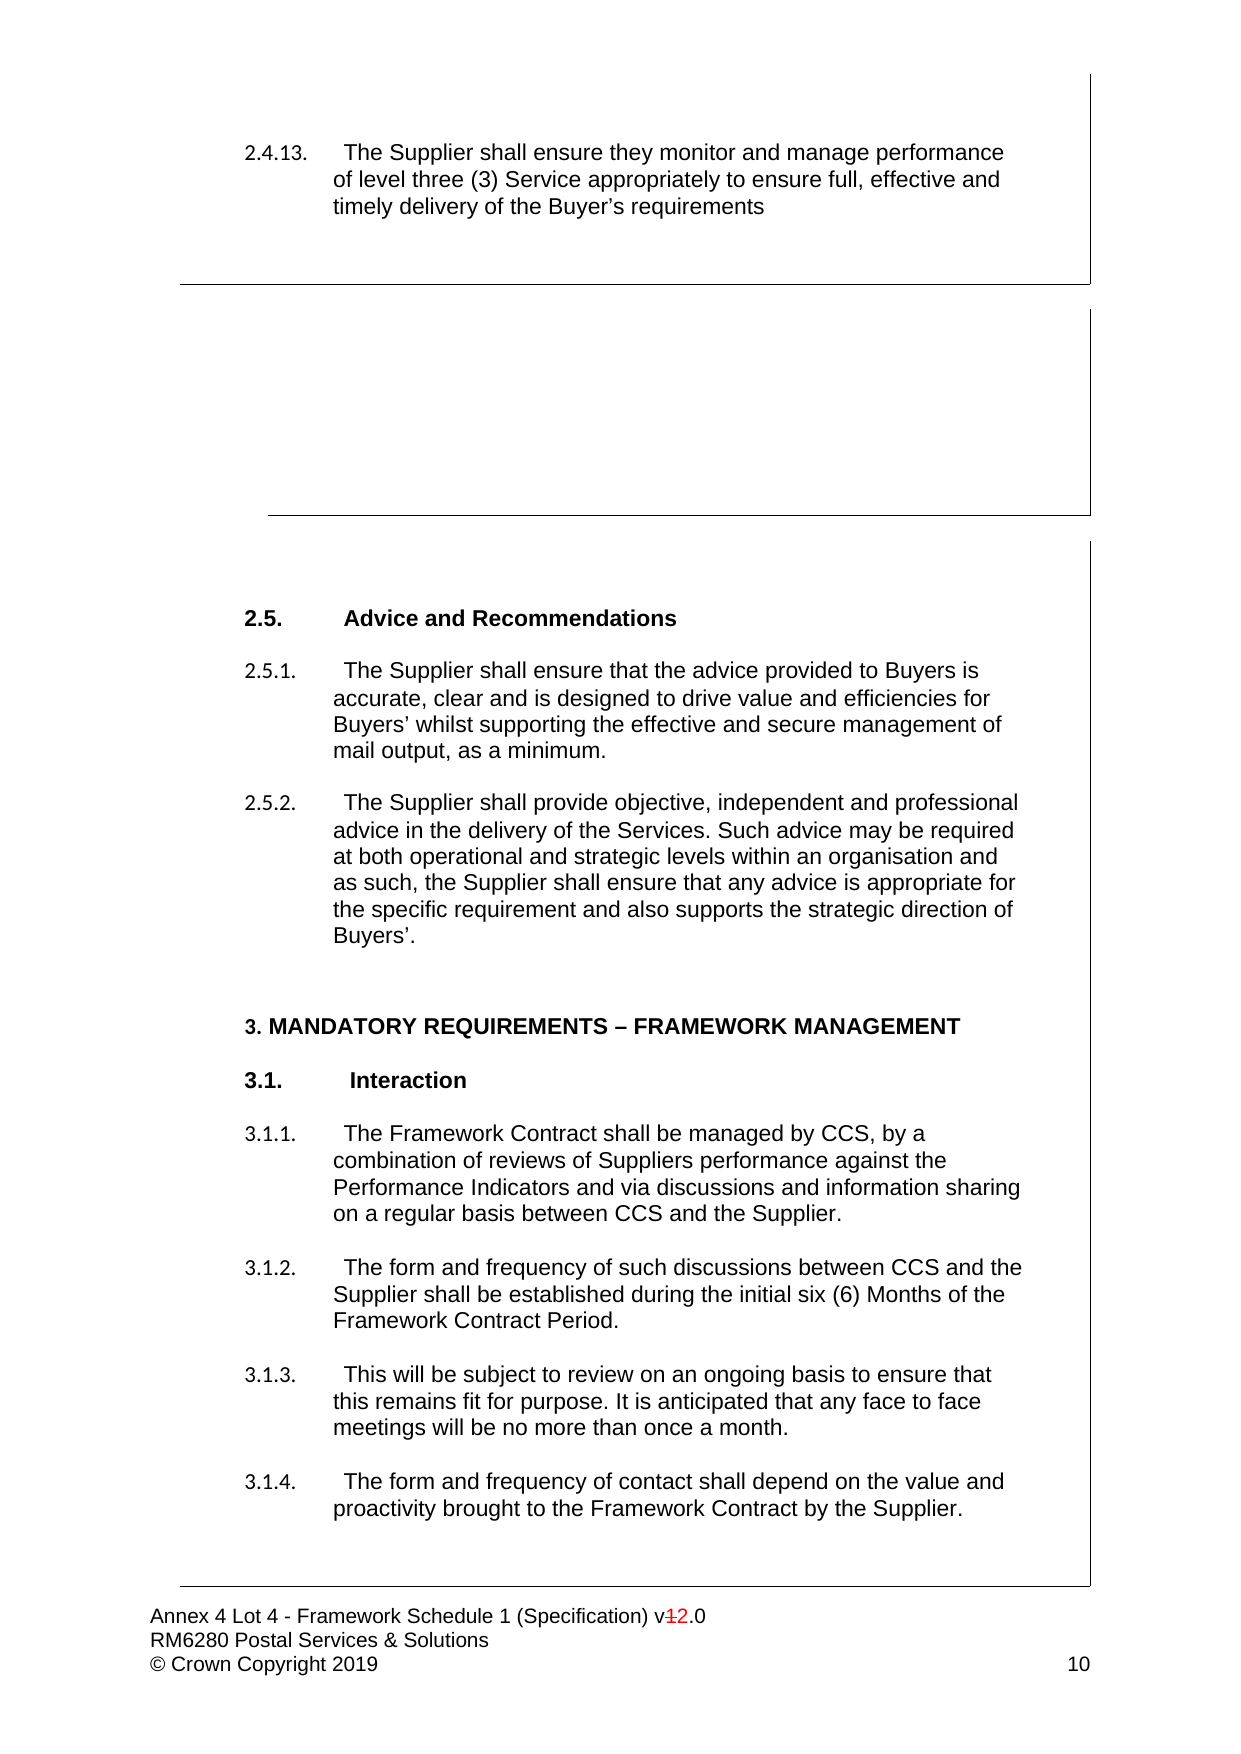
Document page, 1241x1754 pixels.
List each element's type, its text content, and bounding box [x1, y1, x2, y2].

list The Supplier shall ensure they monitor and manage performance of level three (3) Service appropriately to ensure full, effective and timely delivery of the Buyer’s requirements [179, 74, 1090, 284]
list This will be subject to review on an ongoing basis to ensure that this remains fit for purpose. It is anticipated that any face to face meetings will be no more than once a month. [179, 1360, 1090, 1441]
list The form and frequency of such discussions between CCS and the Supplier shall be established during the initial six (6) Months of the Framework Contract Period. [179, 1253, 1090, 1333]
list The form and frequency of contact shall depend on the value and proactivity brought to the Framework Contract by the Supplier. [179, 1467, 1090, 1586]
list Advice and Recommendations [179, 541, 1090, 592]
list The Supplier shall provide objective, independent and professional advice in the delivery of the Services. Such advice may be required at both operational and strategic levels within an organisation and as such, the Supplier shall ensure that any advice is appropriate for the specific requirement and also supports the strategic direction of Buyers’. [179, 724, 1090, 948]
list The Framework Contract shall be managed by CCS, by a combination of reviews of Suppliers performance against the Performance Indicators and via discussions and information sharing on a regular basis between CCS and the Supplier. [179, 1119, 1090, 1226]
list The Supplier shall ensure that the advice provided to Buyers is accurate, clear and is designed to drive value and efficiencies for Buyers’ whilst supporting the effective and secure management of mail output, as a minimum. [179, 592, 1090, 724]
list Interaction [179, 1067, 1090, 1093]
list MANDATORY REQUIREMENTS – FRAMEWORK MANAGEMENT [179, 948, 1090, 1040]
